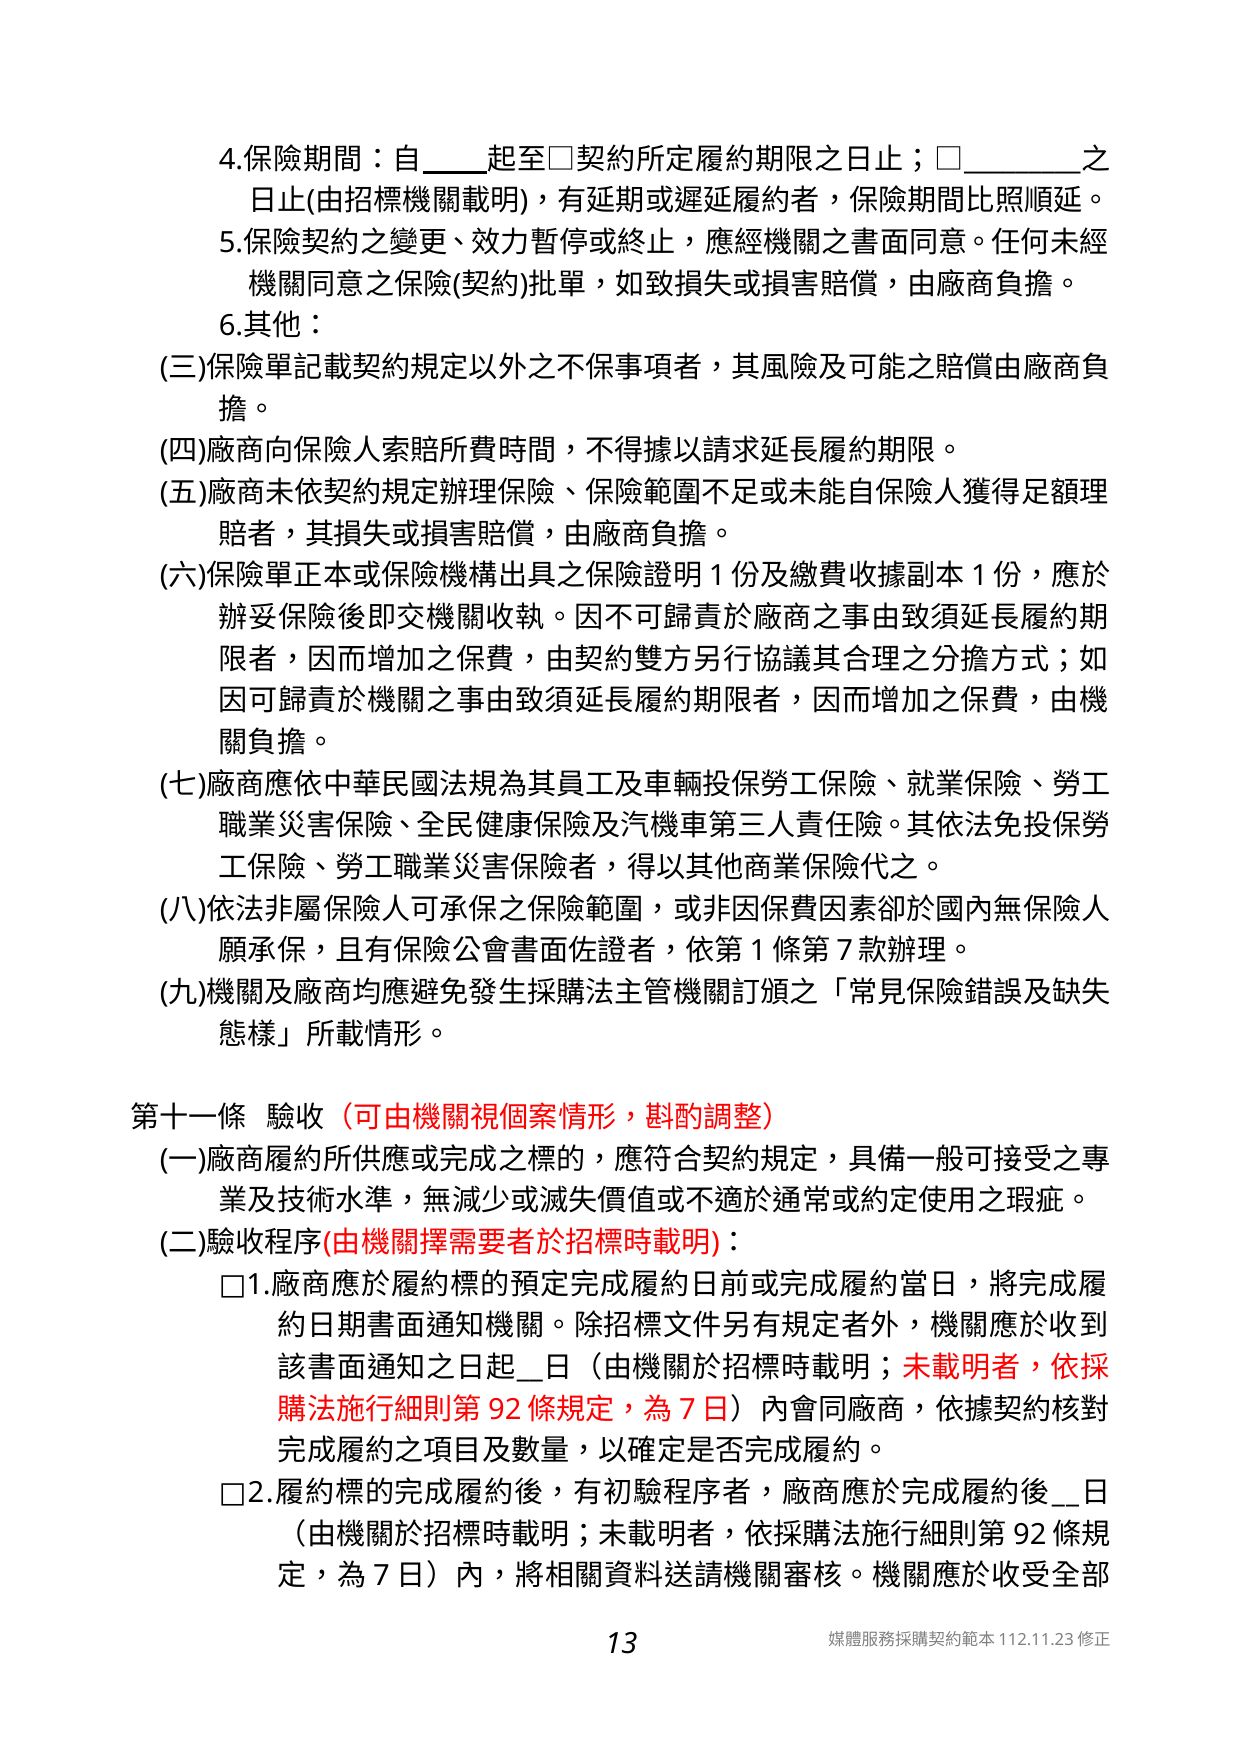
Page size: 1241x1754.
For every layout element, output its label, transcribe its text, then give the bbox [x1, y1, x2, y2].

text (六)保險單正本或保險機構出具之保險證明1份及繳費收據副本1份，應於辦妥保險後即交機關收執。因不可歸責於廠商之事由致須延長履約期限者，因而增加之保費，由契約雙方另行協議其合理之分擔方式；如因可歸責於機關之事由致須延長履約期限者，因而增加之保費，由機關負擔。 [159, 552, 1110, 761]
text 第十一條 驗收（可由機關視個案情形，斟酌調整） [130, 1094, 1110, 1136]
text (三)保險單記載契約規定以外之不保事項者，其風險及可能之賠償由廠商負擔。 [159, 344, 1110, 427]
text (七)廠商應依中華民國法規為其員工及車輛投保勞工保險、就業保險、勞工職業災害保險、全民健康保險及汽機車第三人責任險。其依法免投保勞工保險、勞工職業災害保險者，得以其他商業保險代之。 [159, 761, 1110, 886]
text (八)依法非屬保險人可承保之保險範圍，或非因保費因素卻於國內無保險人願承保，且有保險公會書面佐證者，依第1條第7款辦理。 [159, 886, 1110, 969]
text 5.保險契約之變更、效力暫停或終止，應經機關之書面同意。任何未經機關同意之保險(契約)批單，如致損失或損害賠償，由廠商負擔。 [218, 219, 1108, 302]
text (二)驗收程序(由機關擇需要者於招標時載明)： [159, 1219, 1110, 1261]
text □2.履約標的完成履約後，有初驗程序者，廠商應於完成履約後__日（由機關於招標時載明；未載明者，依採購法施行細則第92條規定，為7日）內，將相關資料送請機關審核。機關應於收受全部資料之日起__日（由機關於招標時載明；未載明者，依採購法施行細則第92條規定，為30日）內辦理初驗，並作成初驗紀錄。初驗合格後，機關應於__日（由機關於招標時載明；未載明者，依採購法施行細則第93條規定，為20日）內辦理驗收，並作成驗收紀錄。 [218, 1469, 1110, 1594]
text 4.保險期間：自 起至□契約所定履約期限之日止；□_________之日止(由招標機關載明)，有延期或遲延履約者，保險期間比照順延。 [218, 136, 1110, 219]
text 6.其他： [218, 302, 1108, 344]
text (九)機關及廠商均應避免發生採購法主管機關訂頒之「常見保險錯誤及缺失態樣」所載情形。 [159, 969, 1110, 1052]
text (一)廠商履約所供應或完成之標的，應符合契約規定，具備一般可接受之專業及技術水準，無減少或滅失價值或不適於通常或約定使用之瑕疵。 [159, 1136, 1110, 1219]
text (四)廠商向保險人索賠所費時間，不得據以請求延長履約期限。 [159, 427, 1110, 469]
text □1.廠商應於履約標的預定完成履約日前或完成履約當日，將完成履約日期書面通知機關。除招標文件另有規定者外，機關應於收到該書面通知之日起__日（由機關於招標時載明；未載明者，依採購法施行細則第92條規定，為7日）內會同廠商，依據契約核對完成履約之項目及數量，以確定是否完成履約。 [218, 1261, 1110, 1469]
text (五)廠商未依契約規定辦理保險、保險範圍不足或未能自保險人獲得足額理賠者，其損失或損害賠償，由廠商負擔。 [159, 469, 1110, 552]
